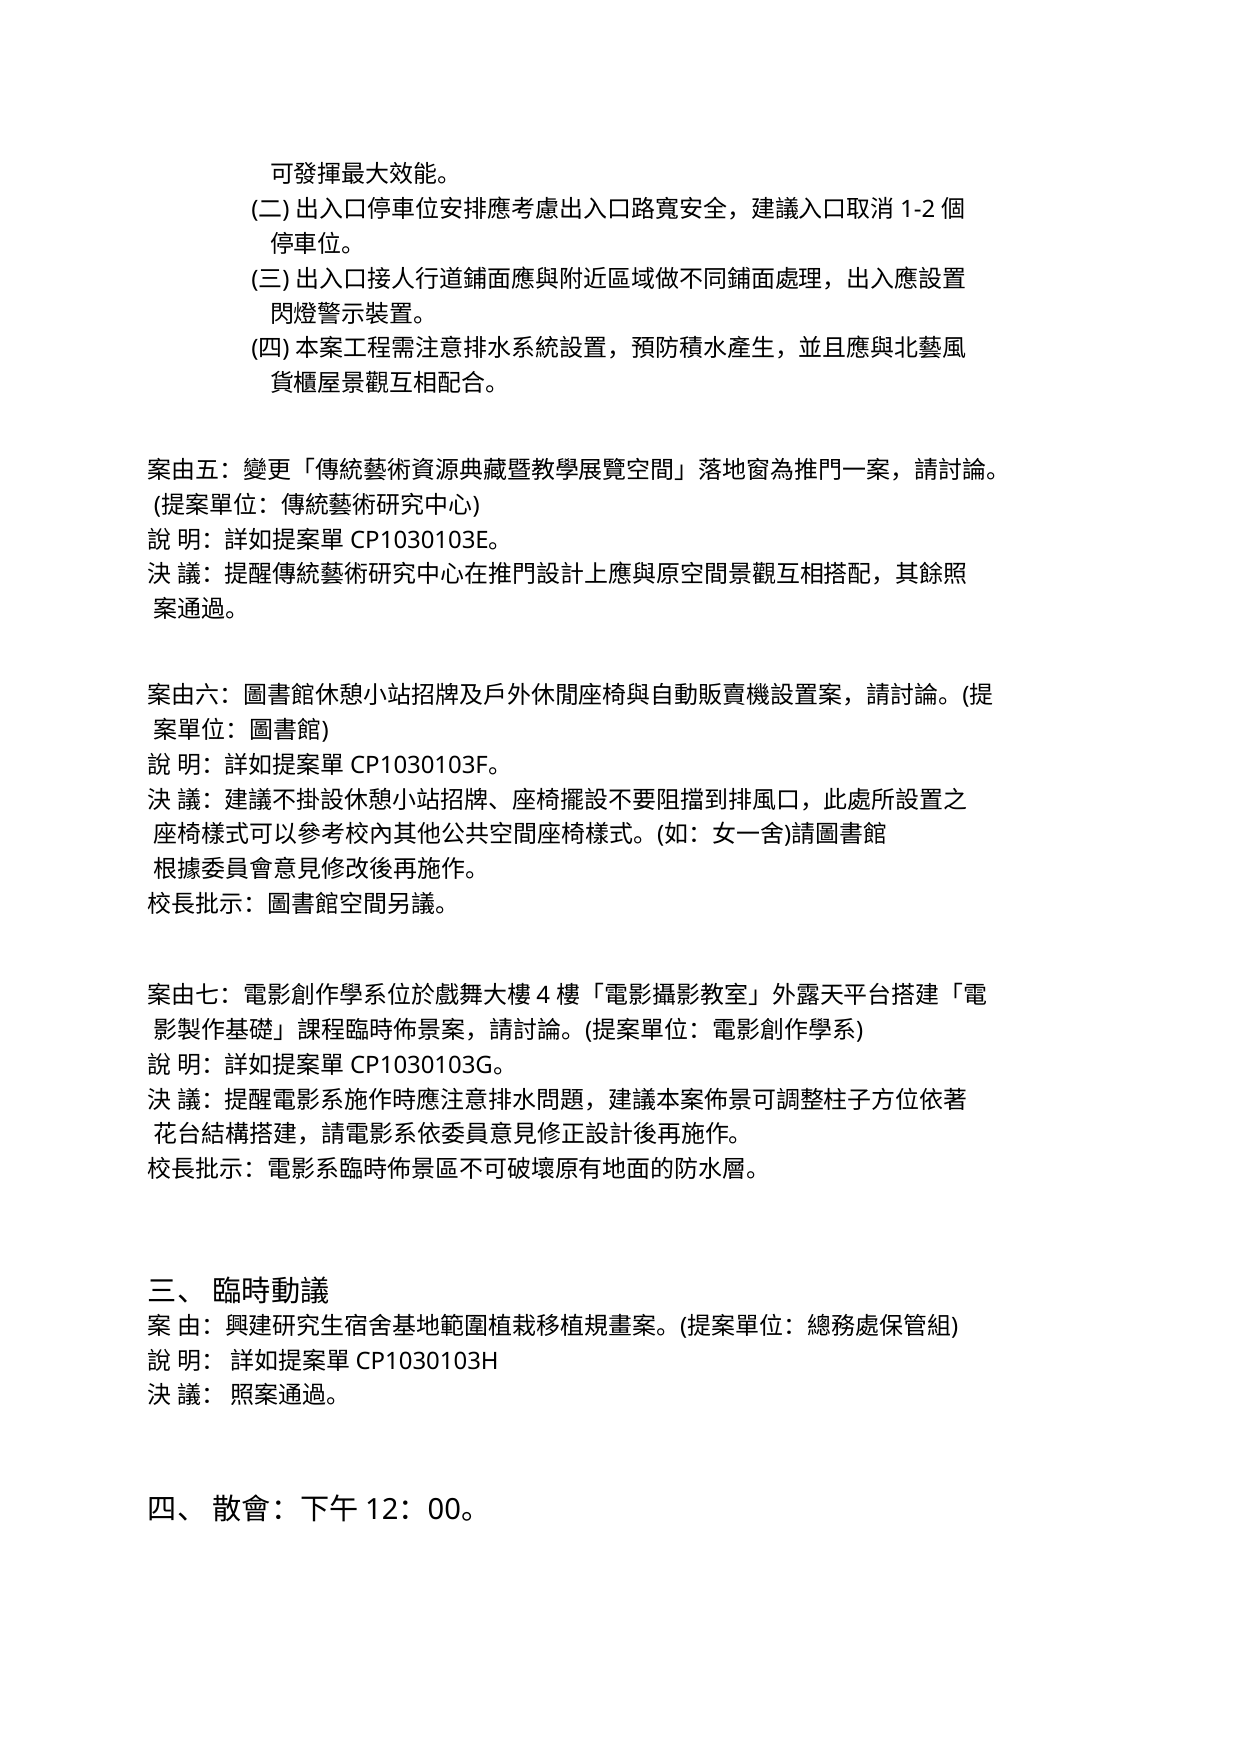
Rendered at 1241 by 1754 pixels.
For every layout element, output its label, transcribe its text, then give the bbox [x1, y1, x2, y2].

text 座椅樣式可以參考校內其他公共空間座椅樣式。(如：女一舍)請圖書館 [147, 815, 1167, 850]
text 案 由：興建研究生宿舍基地範圍植栽移植規畫案。(提案單位：總務處保管組) [147, 1306, 1162, 1341]
text 貨櫃屋景觀互相配合。 [251, 364, 1159, 398]
text 校長批示：圖書館空間另議。 [147, 884, 1167, 919]
text 閃燈警示裝置。 [251, 294, 1159, 329]
text 花台結構搭建，請電影系依委員意見修正設計後再施作。 [147, 1115, 1167, 1150]
text 說 明：詳如提案單 CP1030103E。 [147, 520, 1167, 555]
text 案單位：圖書館) [147, 711, 1167, 745]
text 說 明：詳如提案單 CP1030103F。 [147, 745, 1167, 780]
text 案由七：電影創作學系位於戲舞大樓 4 樓「電影攝影教室」外露天平台搭建「電 [147, 976, 1167, 1011]
text 影製作基礎」課程臨時佈景案，請討論。(提案單位：電影創作學系) [147, 1011, 1167, 1045]
text 校長批示：電影系臨時佈景區不可破壞原有地面的防水層。 [147, 1150, 1167, 1184]
text 決 議：提醒電影系施作時應注意排水問題，建議本案佈景可調整柱子方位依著 [147, 1080, 1167, 1115]
text (四) 本案工程需注意排水系統設置，預防積水產生，並且應與北藝風 [251, 329, 1159, 364]
text 可發揮最大效能。 [251, 155, 1159, 190]
text 說 明：詳如提案單 CP1030103G。 [147, 1045, 1167, 1080]
text 決 議：建議不掛設休憩小站招牌、座椅擺設不要阻擋到排風口，此處所設置之 [147, 780, 1167, 815]
text (二) 出入口停車位安排應考慮出入口路寬安全，建議入口取消 1-2 個 [251, 190, 1159, 224]
text 三、 臨時動議 [148, 1267, 436, 1306]
text 決 議： 照案通過。 [147, 1376, 1162, 1411]
text (提案單位：傳統藝術研究中心) [147, 486, 1167, 520]
text 四、 散會：下午 12：00。 [148, 1486, 612, 1528]
text 案通過。 [147, 590, 1167, 624]
text 停車位。 [251, 224, 1159, 259]
text 決 議：提醒傳統藝術研究中心在推門設計上應與原空間景觀互相搭配，其餘照 [147, 555, 1167, 590]
text 案由五：變更「傳統藝術資源典藏暨教學展覽空間」落地窗為推門一案，請討論。 [147, 451, 1167, 486]
text 根據委員會意見修改後再施作。 [147, 850, 1167, 884]
text (三) 出入口接人行道鋪面應與附近區域做不同鋪面處理，出入應設置 [251, 259, 1159, 294]
text 說 明： 詳如提案單 CP1030103H [147, 1341, 1162, 1376]
text 案由六：圖書館休憩小站招牌及戶外休閒座椅與自動販賣機設置案，請討論。(提 [147, 676, 1167, 711]
